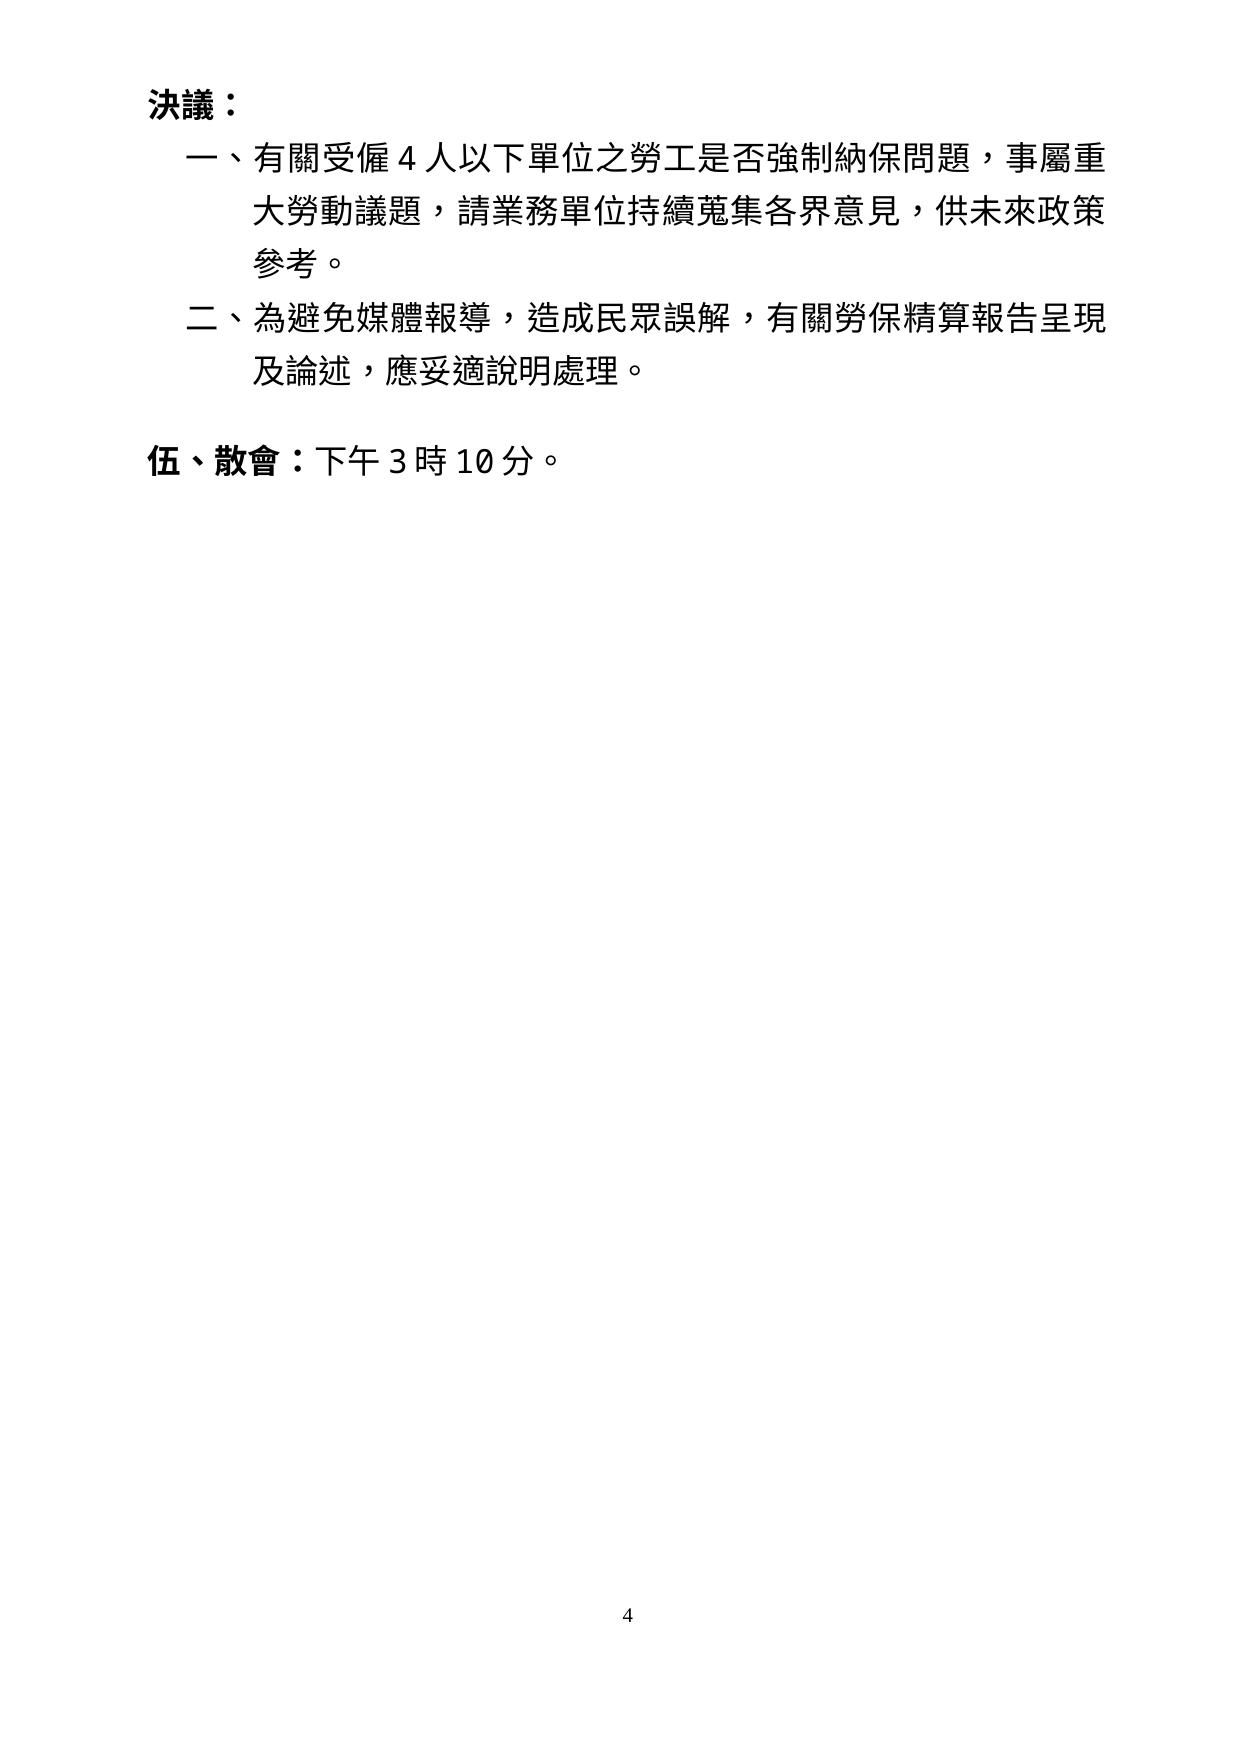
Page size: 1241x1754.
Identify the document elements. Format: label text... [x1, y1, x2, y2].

text 伍、散會：下午3時10分。 [148, 431, 1107, 484]
text 決議： [148, 75, 1107, 128]
text 一、有關受僱4人以下單位之勞工是否強制納保問題，事屬重大勞動議題，請業務單位持續蒐集各界意見，供未來政策參考。 [185, 128, 1107, 287]
text 二、為避免媒體報導，造成民眾誤解，有關勞保精算報告呈現及論述，應妥適說明處理。 [185, 287, 1107, 394]
